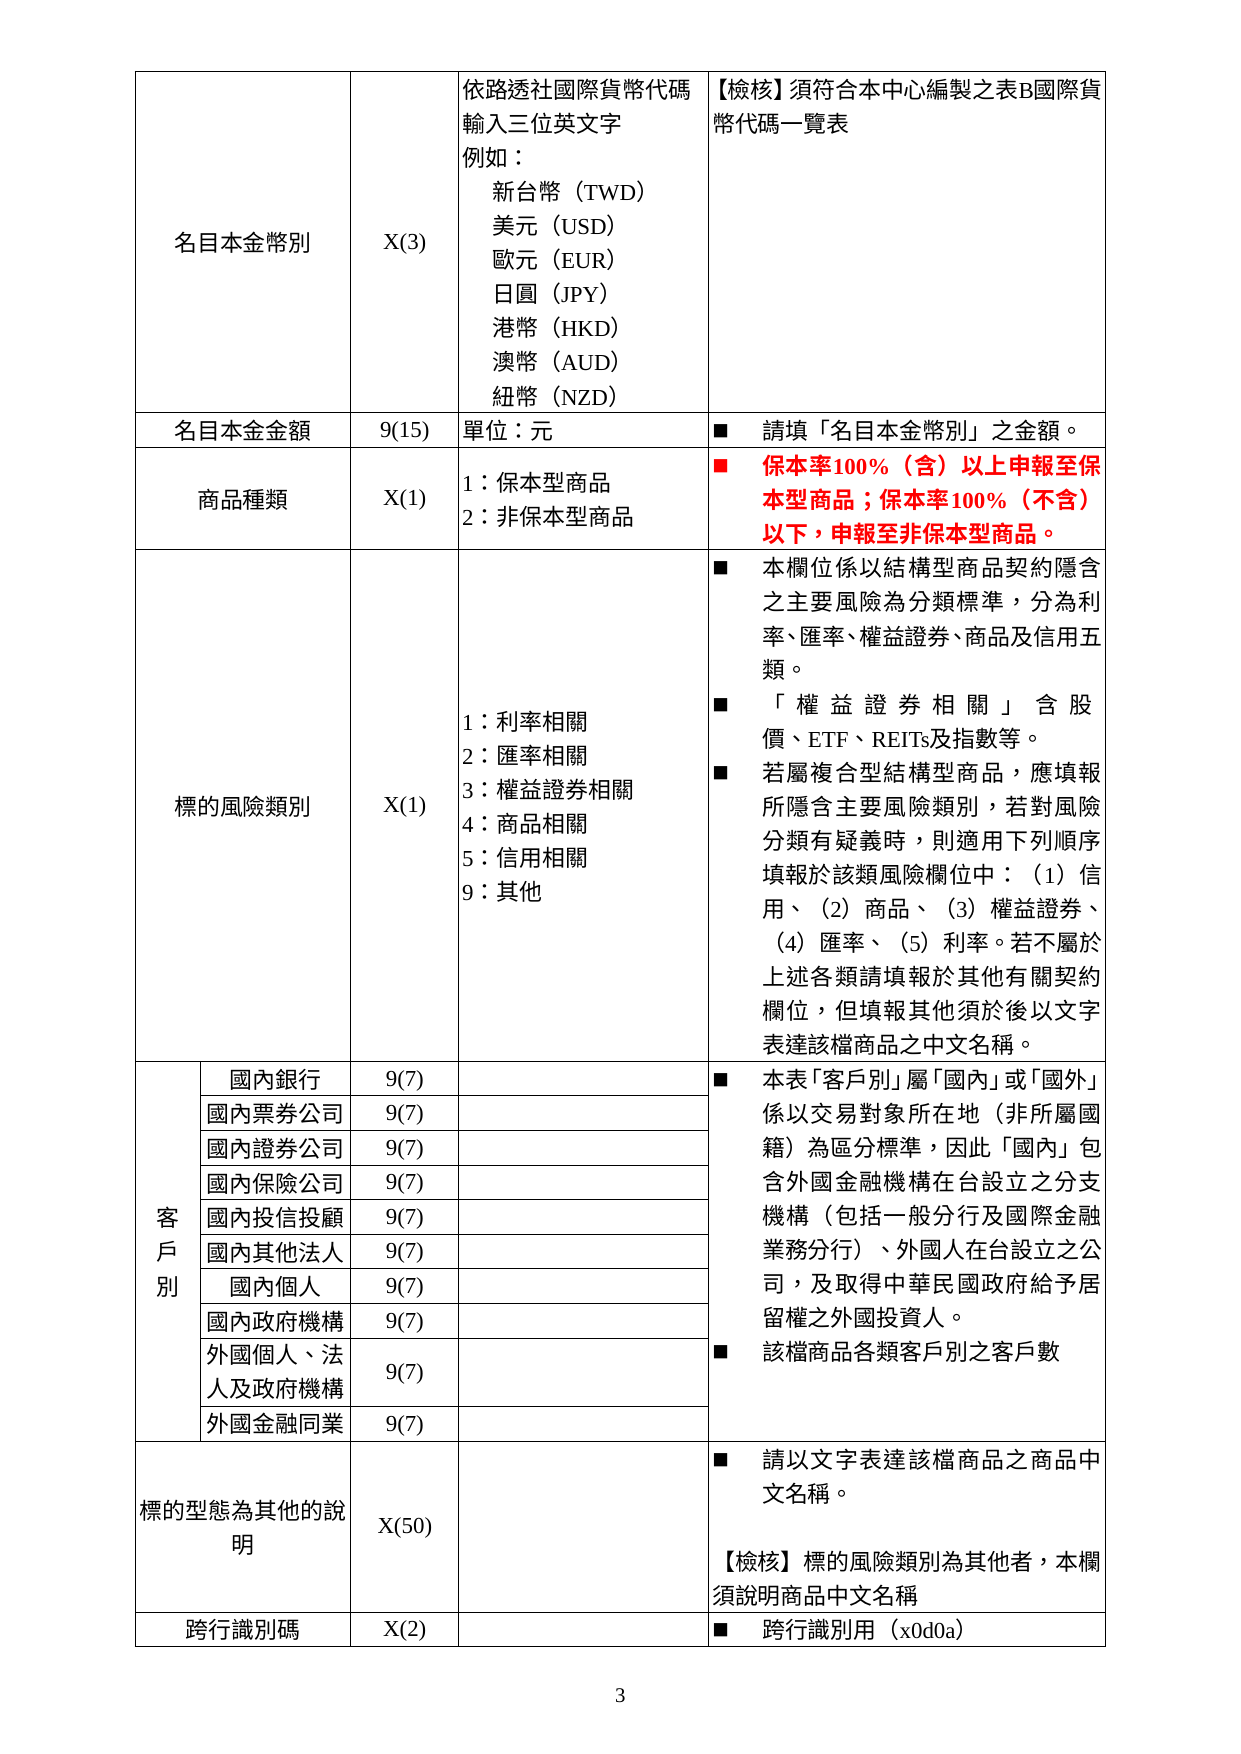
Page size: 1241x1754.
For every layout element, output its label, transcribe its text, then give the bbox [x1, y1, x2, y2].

table_cell [459, 1062, 708, 1095]
table_cell 外國個人、法人及政府機構 [201, 1339, 350, 1406]
table_cell 9(15) [351, 413, 458, 447]
table_cell [459, 1269, 708, 1303]
table_cell [459, 1304, 708, 1337]
table_cell [459, 1131, 708, 1164]
table_cell 國內個人 [201, 1269, 350, 1303]
table_cell [459, 1339, 708, 1406]
table_cell 國內投信投顧 [201, 1200, 350, 1234]
table_cell 請以文字表達該檔商品之商品中文名稱。 【檢核】標的風險類別為其他者，本欄須說明商品中文名稱 [709, 1442, 1105, 1611]
table_cell X(1) [351, 448, 458, 549]
table_cell 本欄位係以結構型商品契約隱含之主要風險為分類標準，分為利率、匯率、權益證券、商品及信用五類。 「權益證券相關」含股價、ETF、REITs及指數等。 若屬複合型結構型商品，應填報所隱含主要風險類別，若對風險分類有疑義時，則適用下列順序填報於該類風險欄位中：（1）信用、（2）商品、（3）權益證券、（4）匯率、（5）利率。若不屬於上述各類請填報於其他有關契約欄位，但填報其他須於後以文字表達該檔商品之中文名稱。 [709, 550, 1105, 1061]
table_cell 外國金融同業 [201, 1407, 350, 1441]
table_cell 本表「客戶別」屬「國內」或「國外」係以交易對象所在地（非所屬國籍）為區分標準，因此「國內」包含外國金融機構在台設立之分支機構（包括一般分行及國際金融業務分行）、外國人在台設立之公司，及取得中華民國政府給予居留權之外國投資人。 該檔商品各類客戶別之客戶數 [709, 1062, 1105, 1441]
table_cell 【檢核】須符合本中心編製之表B國際貨幣代碼一覽表 [709, 72, 1105, 412]
table_cell [459, 1200, 708, 1234]
table_cell 依路透社國際貨幣代碼輸入三位英文字 例如： 新台幣（TWD） 美元（USD） 歐元（EUR） 日圓（JPY） 港幣（HKD） 澳幣（AUD） 紐幣（NZD） [459, 72, 708, 412]
table_cell 9(7) [351, 1096, 458, 1130]
table_cell 9(7) [351, 1339, 458, 1406]
table_cell X(1) [351, 550, 458, 1061]
table_cell 單位：元 [459, 413, 708, 447]
table_cell 9(7) [351, 1407, 458, 1441]
table_cell 請填「名目本金幣別」之金額。 [709, 413, 1105, 447]
table_cell 9(7) [351, 1235, 458, 1268]
table_cell [459, 1166, 708, 1199]
table_cell 國內票券公司 [201, 1096, 350, 1130]
table_cell 跨行識別碼 [136, 1613, 350, 1646]
table_cell 9(7) [351, 1200, 458, 1234]
table_cell 國內政府機構 [201, 1304, 350, 1337]
table_cell 9(7) [351, 1304, 458, 1337]
table_cell 商品種類 [136, 448, 350, 549]
table_cell 9(7) [351, 1062, 458, 1095]
table_cell X(3) [351, 72, 458, 412]
table_cell [459, 1096, 708, 1130]
table_cell 國內保險公司 [201, 1166, 350, 1199]
table_cell [459, 1235, 708, 1268]
table_cell 1：利率相關 2：匯率相關 3：權益證券相關 4：商品相關 5：信用相關 9：其他 [459, 550, 708, 1061]
table_cell [459, 1613, 708, 1646]
table_cell 客 戶 別 [136, 1062, 200, 1441]
table_cell X(2) [351, 1613, 458, 1646]
table_cell 標的風險類別 [136, 550, 350, 1061]
table_cell 9(7) [351, 1166, 458, 1199]
table_cell [459, 1442, 708, 1611]
table_cell 標的型態為其他的說明 [136, 1442, 350, 1611]
table_cell 保本率100%（含）以上申報至保本型商品；保本率100%（不含）以下，申報至非保本型商品。 [709, 448, 1105, 549]
table_cell X(50) [351, 1442, 458, 1611]
table_cell [459, 1407, 708, 1441]
table_cell 9(7) [351, 1269, 458, 1303]
table_cell 9(7) [351, 1131, 458, 1164]
table_cell 國內其他法人 [201, 1235, 350, 1268]
table_cell 跨行識別用（x0d0a） [709, 1613, 1105, 1646]
table_cell 1：保本型商品 2：非保本型商品 [459, 448, 708, 549]
table_cell 國內證券公司 [201, 1131, 350, 1164]
table_cell 國內銀行 [201, 1062, 350, 1095]
table_cell 名目本金幣別 [136, 72, 350, 412]
table_cell 名目本金金額 [136, 413, 350, 447]
